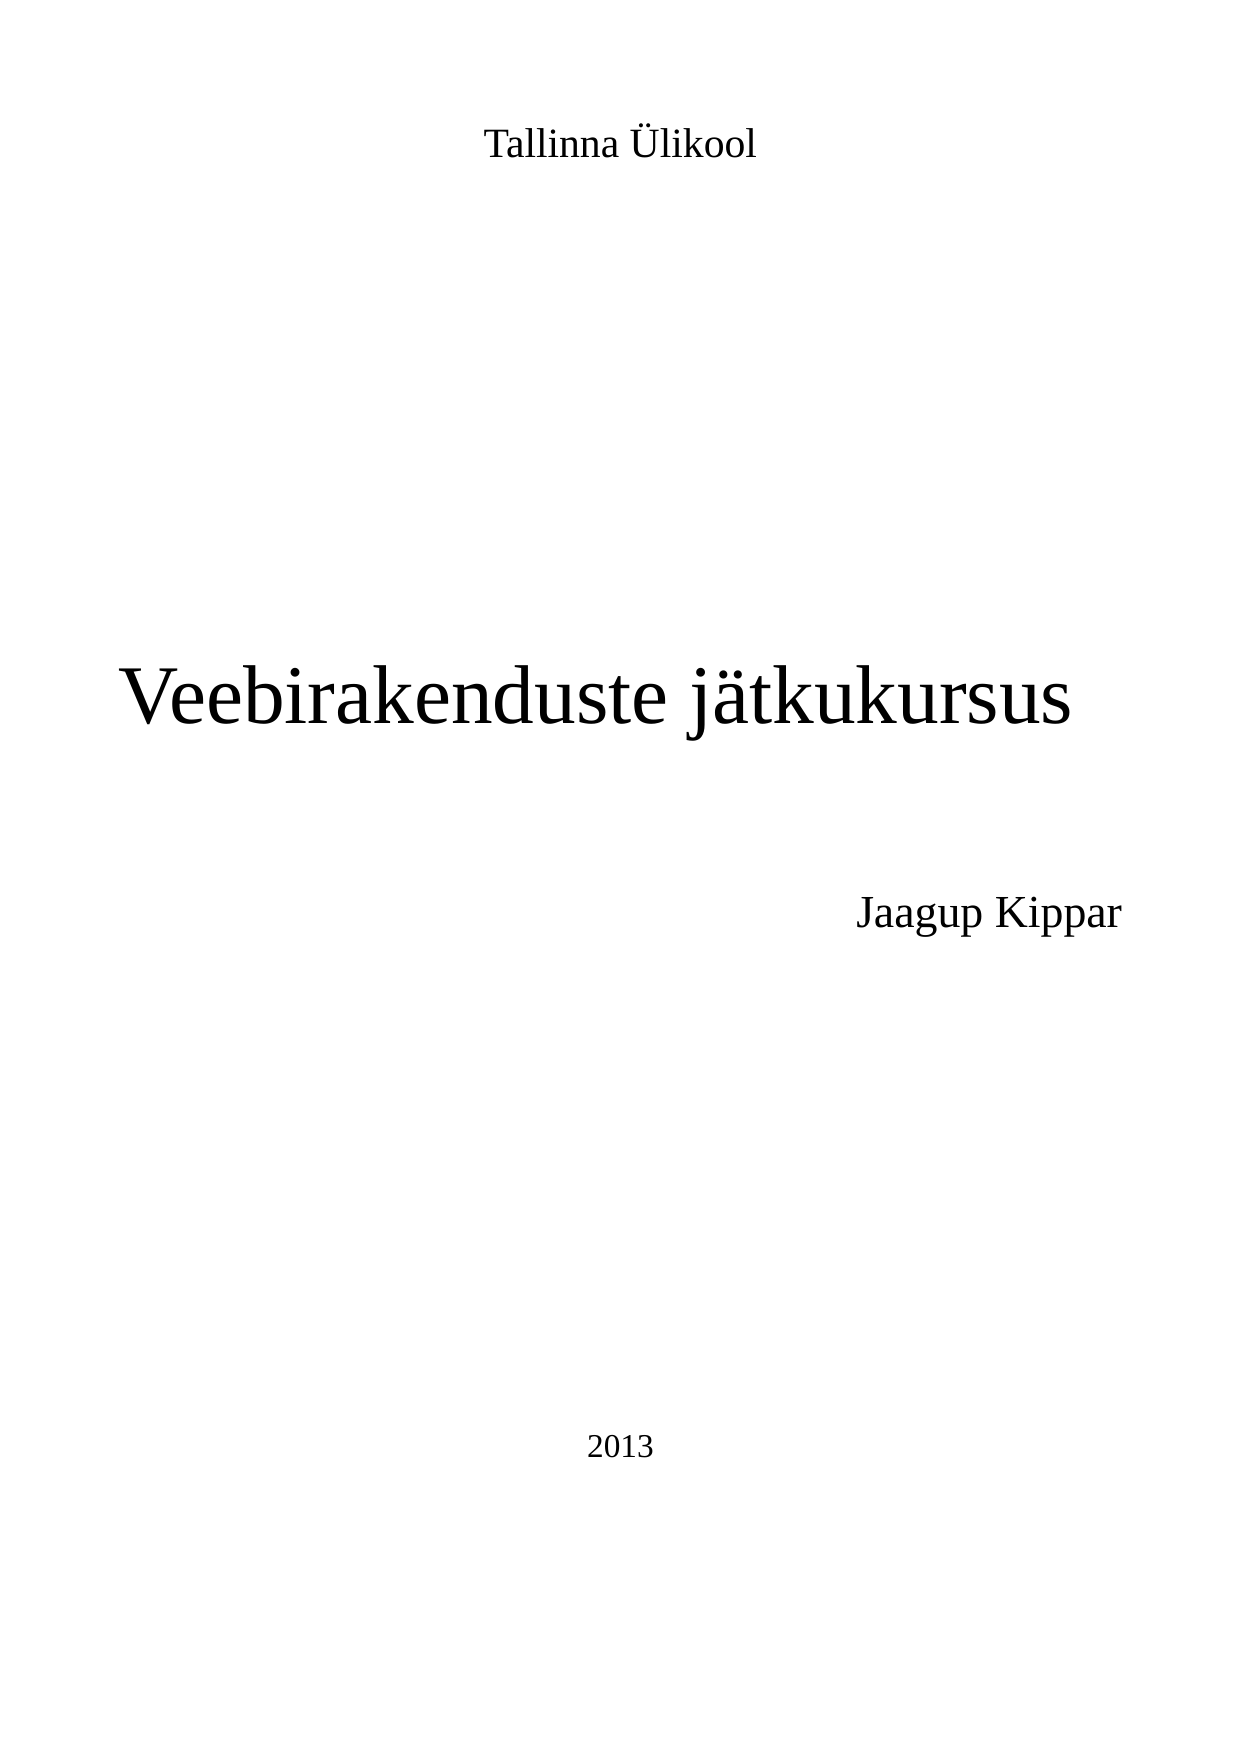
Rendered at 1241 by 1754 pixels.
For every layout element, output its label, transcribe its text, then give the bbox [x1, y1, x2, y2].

text Jaagup Kippar [118, 885, 1122, 937]
text Veebirakenduste jätkukursus [118, 645, 1122, 741]
text Tallinna Ülikool [118, 118, 1122, 166]
text 2013 [118, 1426, 1122, 1464]
